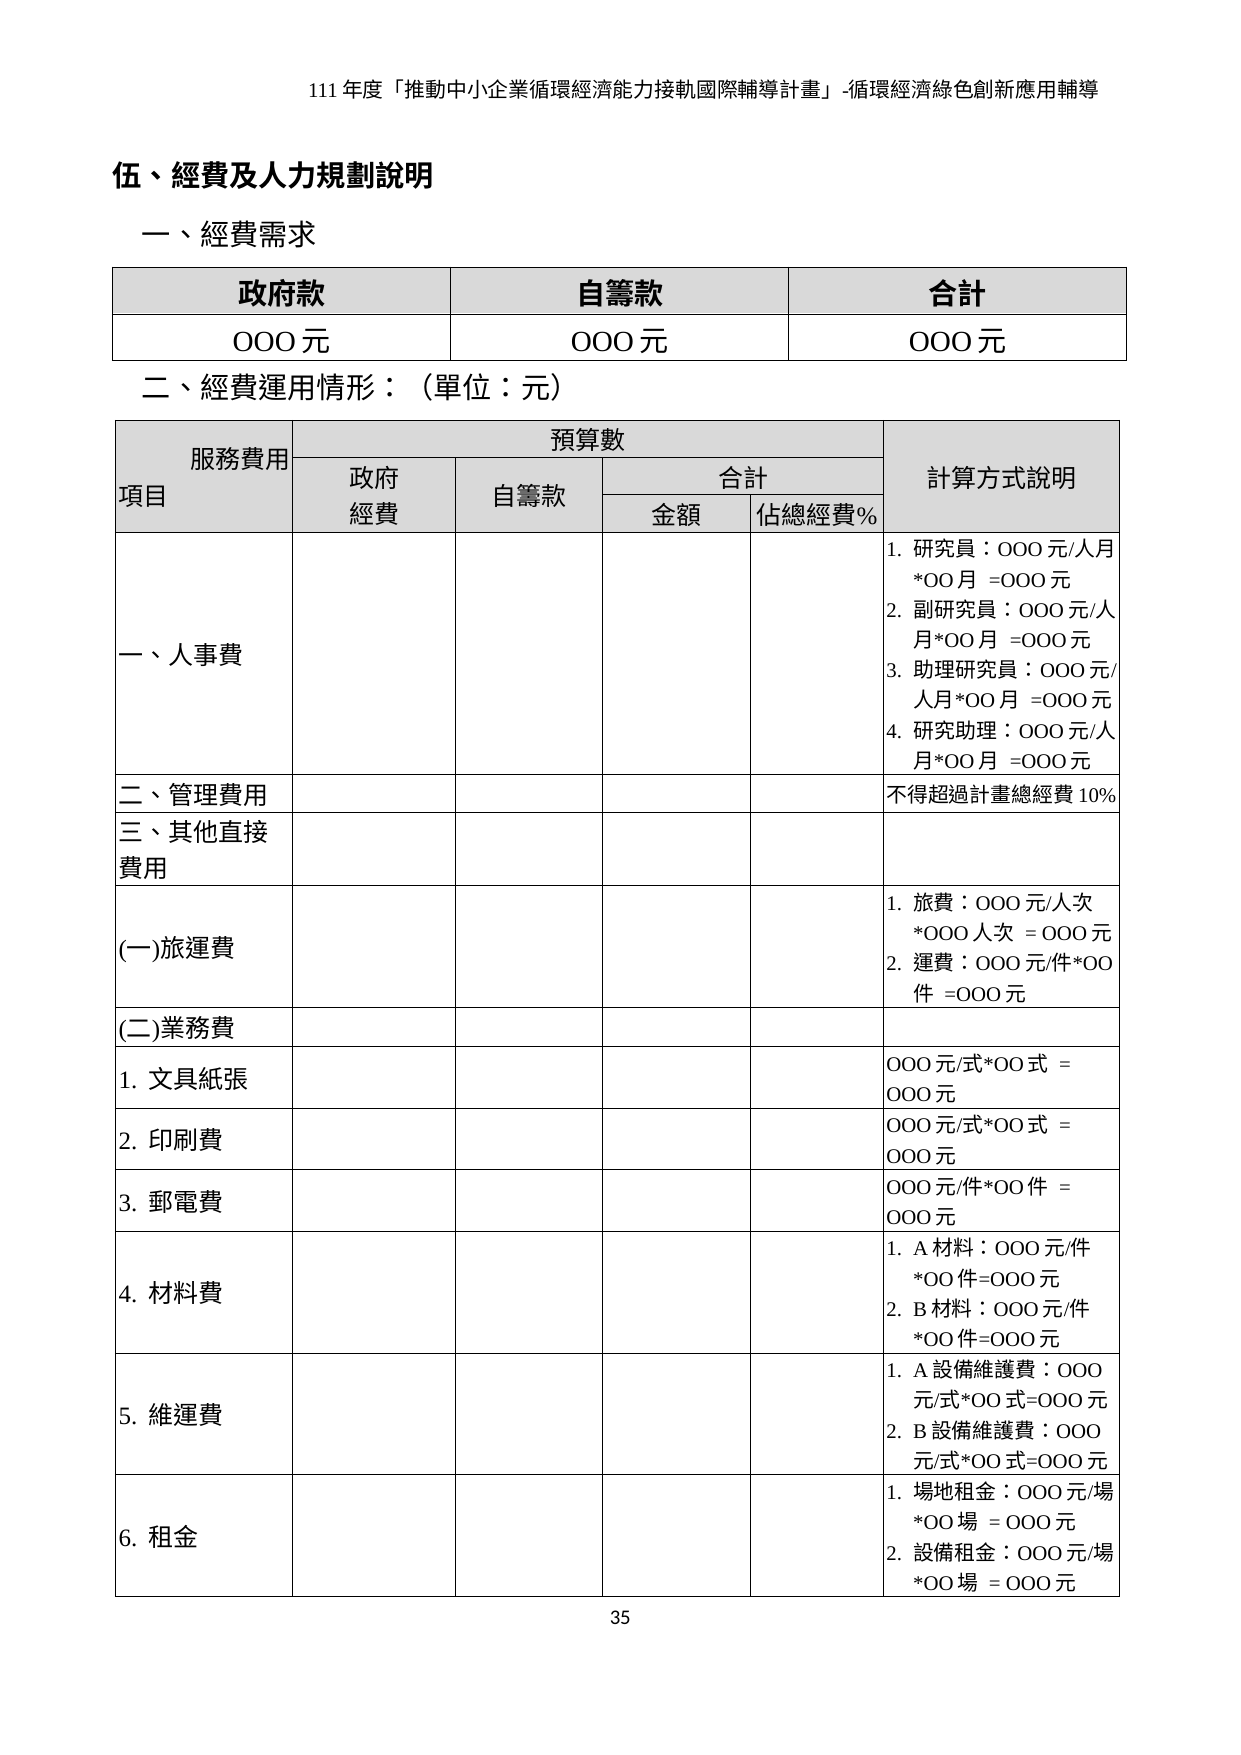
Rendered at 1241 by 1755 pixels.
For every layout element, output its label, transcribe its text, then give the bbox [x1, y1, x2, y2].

table_cell [293, 813, 455, 885]
table_cell [293, 533, 455, 774]
table_cell [456, 775, 602, 812]
text 伍、經費及人力規劃說明 [112, 150, 1128, 196]
table_cell OOO元 [451, 315, 788, 360]
table_cell [456, 533, 602, 774]
table_cell A材料：OOO元/件*OO件=OOO元 B材料：OOO元/件*OO件=OOO元 [884, 1232, 1119, 1352]
table_cell 一、人事費 [116, 533, 292, 774]
table_cell [751, 886, 883, 1007]
table_header 服務費用 項目 [116, 421, 292, 532]
table_cell 場地租金：OOO元/場*OO場 = OOO元 設備租金：OOO元/場*OO場 = OOO元 [884, 1475, 1119, 1596]
subtitle 一、經費需求 [142, 208, 1128, 254]
table_cell [456, 813, 602, 885]
table_cell [603, 1475, 750, 1596]
table_cell 租金 [116, 1475, 292, 1596]
table_cell 不得超過計畫總經費10% [884, 775, 1119, 812]
table_cell [456, 1170, 602, 1231]
table_cell 材料費 [116, 1232, 292, 1352]
table_cell [751, 813, 883, 885]
table_cell 研究員：OOO元/人月*OO月 =OOO元 副研究員：OOO元/人月*OO月 =OOO元 助理研究員：OOO元/人月*OO月 =OOO元 研究助理：OOO元/人月*OO月 =OOO元 [884, 533, 1119, 774]
table_cell [884, 1008, 1119, 1046]
table_cell [751, 1047, 883, 1108]
table_cell [293, 886, 455, 1007]
table_cell [751, 1008, 883, 1046]
table_cell [456, 1008, 602, 1046]
table_cell [293, 775, 455, 812]
table_cell 金額 [603, 495, 750, 532]
table_header 自籌款 [451, 268, 788, 313]
table_cell [456, 1354, 602, 1474]
table_cell 維運費 [116, 1354, 292, 1474]
table_cell [603, 775, 750, 812]
table_cell 自籌款 [456, 458, 602, 532]
table_cell [751, 1475, 883, 1596]
table_cell [293, 1232, 455, 1352]
table_cell OOO元 [789, 315, 1126, 360]
table_cell (一)旅運費 [116, 886, 292, 1007]
table_cell [456, 1109, 602, 1169]
table_cell [293, 1354, 455, 1474]
table_cell [456, 886, 602, 1007]
table_cell [603, 1170, 750, 1231]
table_cell [293, 1109, 455, 1169]
table_header 合計 [789, 268, 1126, 313]
table_cell [603, 1008, 750, 1046]
table_cell [751, 775, 883, 812]
table_cell [884, 813, 1119, 885]
table_cell [751, 1109, 883, 1169]
table_header 政府款 [113, 268, 450, 313]
table_cell 政府 經費 [293, 458, 455, 532]
table_cell 佔總經費% [751, 495, 883, 532]
table_cell [456, 1047, 602, 1108]
table_cell 印刷費 [116, 1109, 292, 1169]
table_header 預算數 [293, 421, 883, 457]
table_cell [456, 1475, 602, 1596]
table_cell OOO元/式*OO式 = OOO元 [884, 1109, 1119, 1169]
table_cell OOO元/式*OO式 = OOO元 [884, 1047, 1119, 1108]
table_cell 合計 [603, 458, 883, 494]
table_cell [603, 1109, 750, 1169]
table_cell [751, 533, 883, 774]
table_cell [751, 1170, 883, 1231]
table_cell OOO元 [113, 315, 450, 360]
table_cell [751, 1232, 883, 1352]
table_cell 三、其他直接費用 [116, 813, 292, 885]
subtitle 二、經費運用情形：（單位：元） [142, 361, 1128, 407]
table_cell [751, 1354, 883, 1474]
table_cell 二、管理費用 [116, 775, 292, 812]
table_cell 文具紙張 [116, 1047, 292, 1108]
table_cell 郵電費 [116, 1170, 292, 1231]
table_cell OOO元/件*OO件 = OOO元 [884, 1170, 1119, 1231]
table_cell [293, 1008, 455, 1046]
table_cell [603, 813, 750, 885]
table_cell [293, 1475, 455, 1596]
table_cell [603, 1232, 750, 1352]
table_cell [293, 1047, 455, 1108]
table_cell A設備維護費：OOO元/式*OO式=OOO元 B設備維護費：OOO元/式*OO式=OOO元 [884, 1354, 1119, 1474]
table_cell [603, 1354, 750, 1474]
table_cell [603, 1047, 750, 1108]
table_header 計算方式說明 [884, 421, 1119, 532]
table_cell 旅費：OOO元/人次*OOO人次 = OOO元 運費：OOO元/件*OO件 =OOO元 [884, 886, 1119, 1007]
table_cell [603, 533, 750, 774]
table_cell [603, 886, 750, 1007]
table_cell (二)業務費 [116, 1008, 292, 1046]
table_cell [293, 1170, 455, 1231]
table_cell [456, 1232, 602, 1352]
